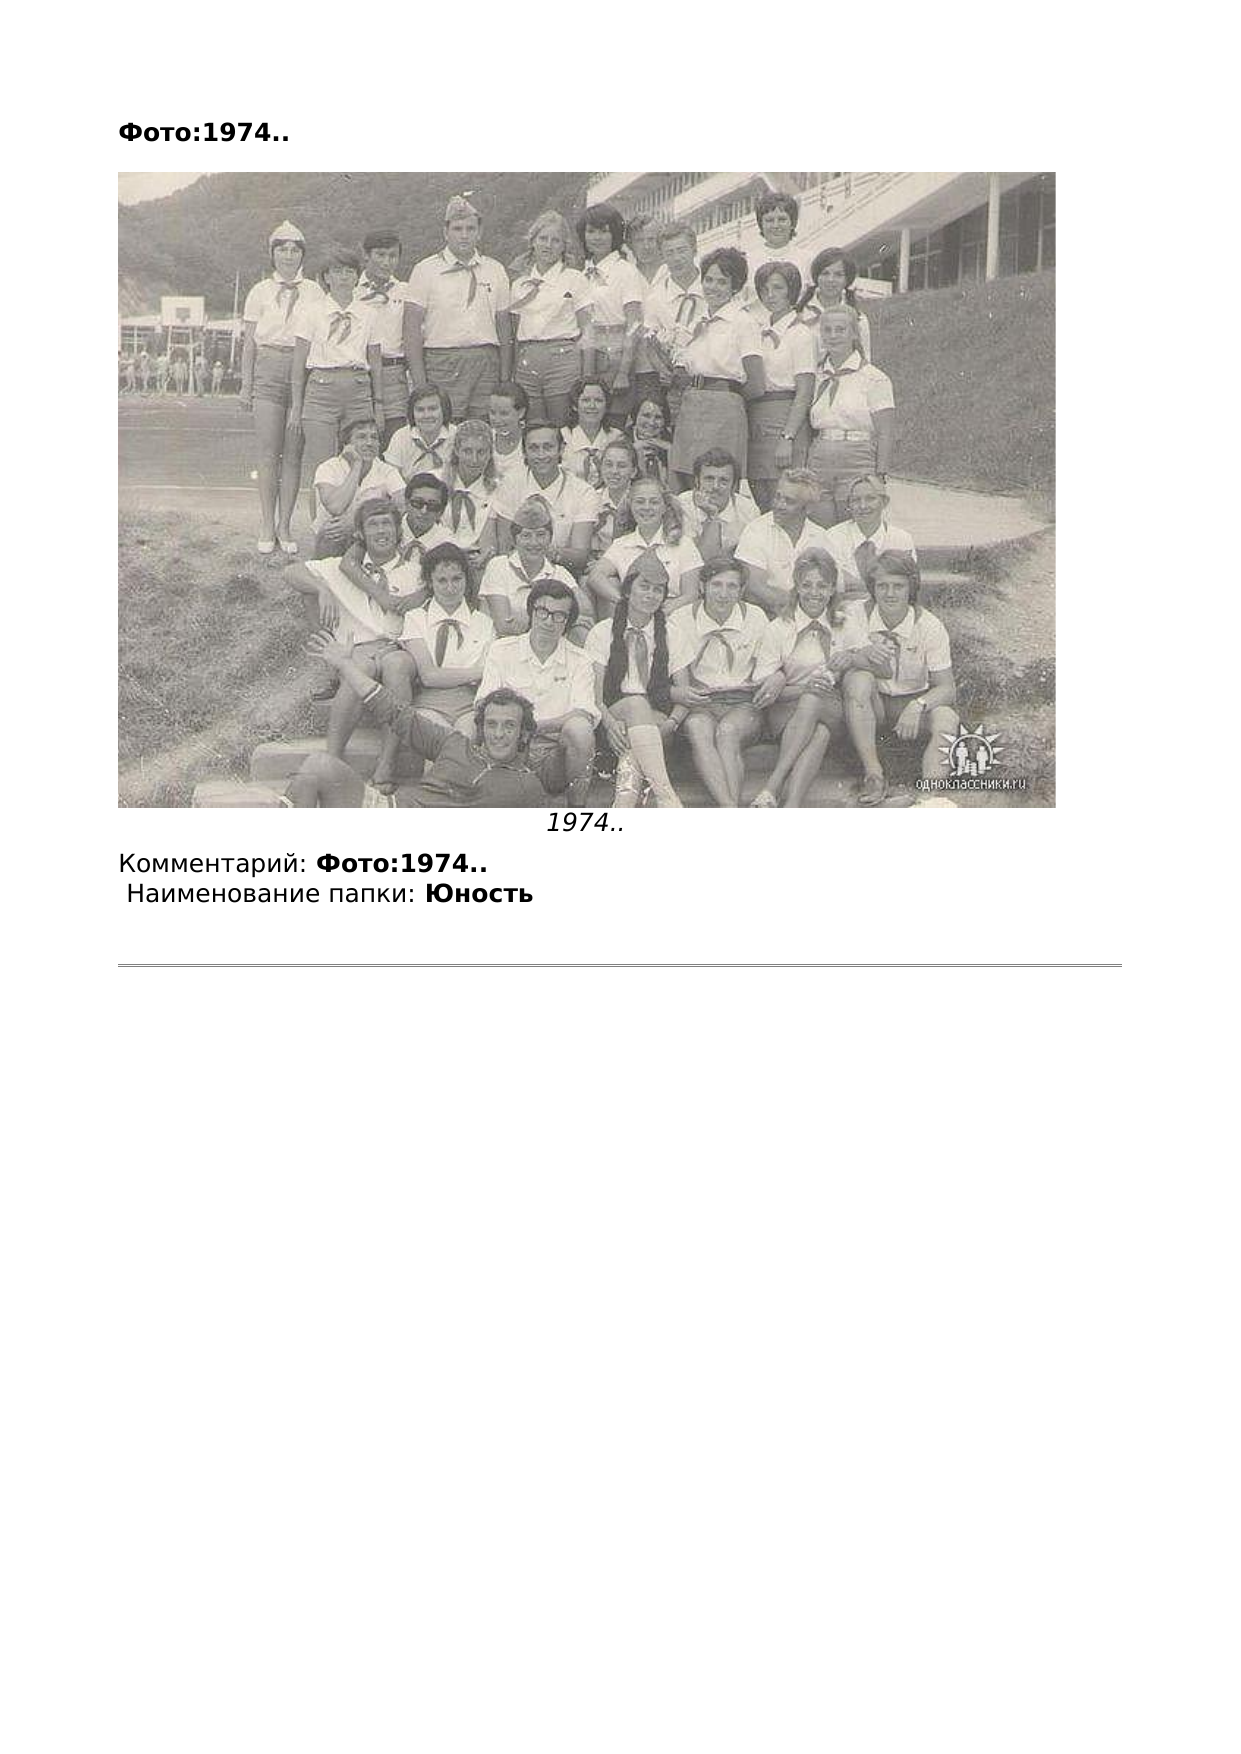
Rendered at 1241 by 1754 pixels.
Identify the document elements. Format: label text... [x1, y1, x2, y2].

picture [118, 172, 1056, 808]
subtitle Фото:1974.. [118, 118, 1122, 147]
text Комментарий: Фото:1974.. Наименование папки: Юность [118, 850, 1122, 937]
text 1974.. [118, 808, 1056, 837]
